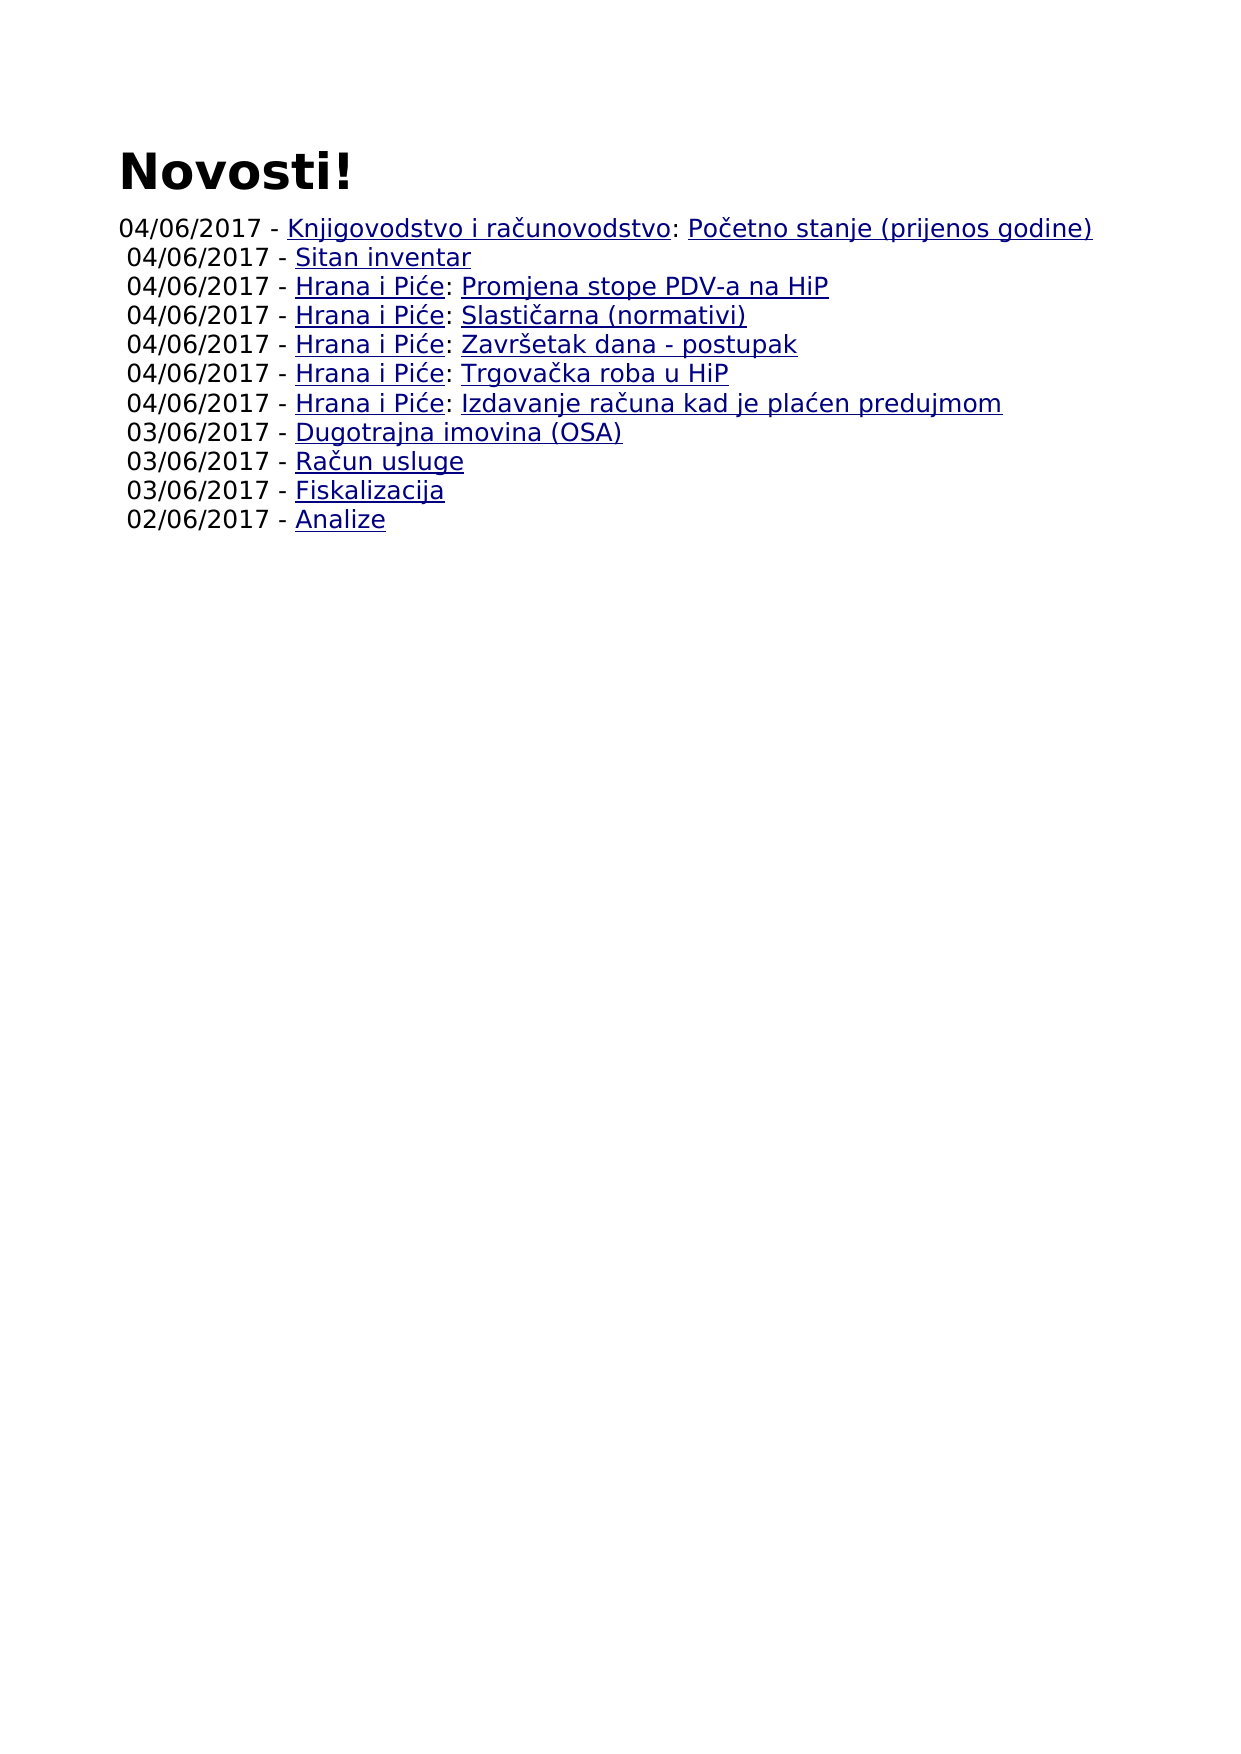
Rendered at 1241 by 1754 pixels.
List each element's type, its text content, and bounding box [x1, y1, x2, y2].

text 04/06/2017 - Knjigovodstvo i računovodstvo: Početno stanje (prijenos godine) 04/06/2017 - Sitan inventar 04/06/2017 - Hrana i Piće: Promjena stope PDV-a na HiP 04/06/2017 - Hrana i Piće: Slastičarna (normativi) 04/06/2017 - Hrana i Piće: Završetak dana - postupak 04/06/2017 - Hrana i Piće: Trgovačka roba u HiP 04/06/2017 - Hrana i Piće: Izdavanje računa kad je plaćen predujmom 03/06/2017 - Dugotrajna imovina (OSA) 03/06/2017 - Račun usluge 03/06/2017 - Fiskalizacija 02/06/2017 - Analize [118, 214, 1122, 564]
subtitle Novosti! [118, 143, 1122, 201]
